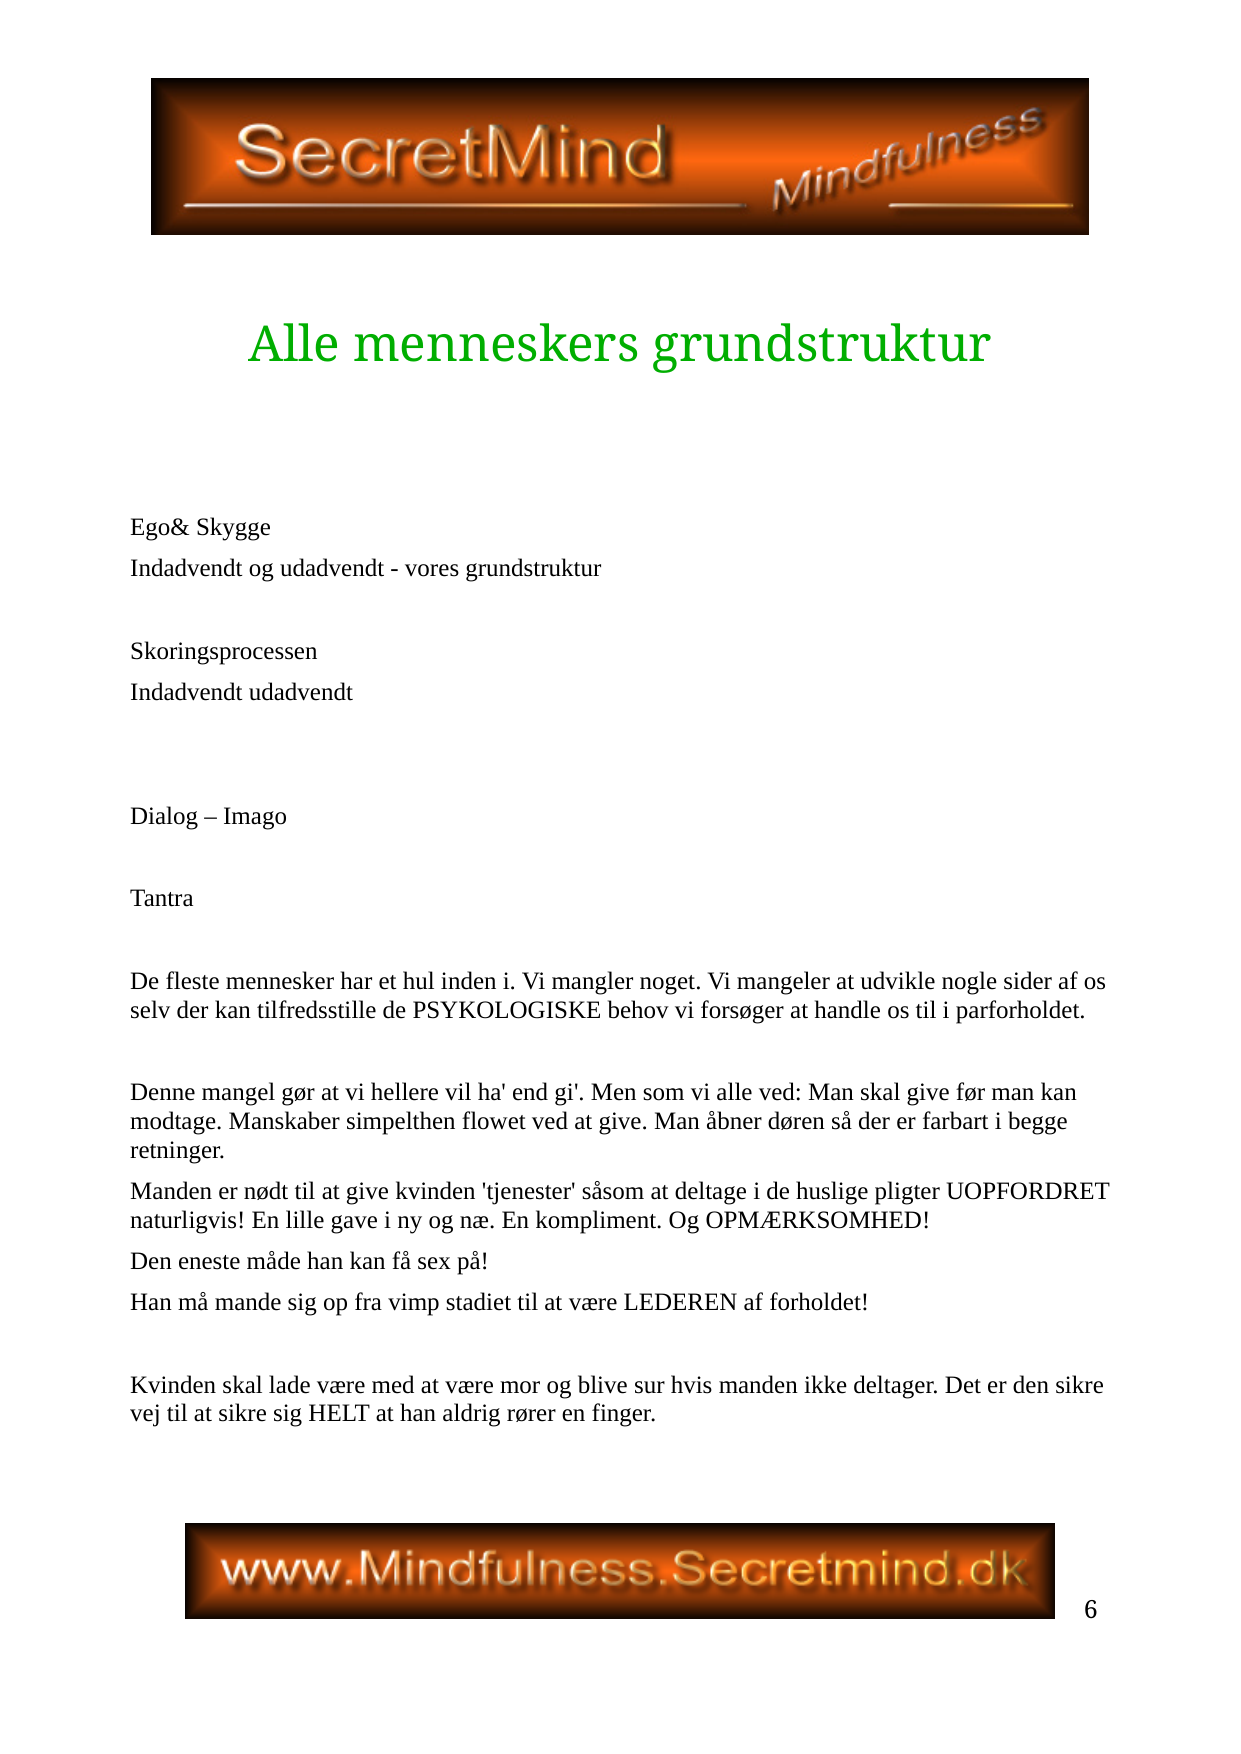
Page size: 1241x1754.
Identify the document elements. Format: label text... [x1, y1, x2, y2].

text Kvinden skal lade være med at være mor og blive sur hvis manden ikke deltager. Det er den sikre vej til at sikre sig HELT at han aldrig rører en finger. [130, 1370, 1110, 1427]
text Denne mangel gør at vi hellere vil ha' end gi'. Men som vi alle ved: Man skal give før man kan modtage. Manskaber simpelthen flowet ved at give. Man åbner døren så der er farbart i begge retninger. [130, 1077, 1110, 1163]
text Han må mande sig op fra vimp stadiet til at være LEDEREN af forholdet! [130, 1287, 1110, 1316]
text Ego& Skygge [130, 512, 1110, 541]
text Skoringsprocessen [130, 636, 1110, 665]
text Dialog – Imago [130, 801, 1110, 830]
subtitle Alle menneskers grundstruktur [172, 308, 1068, 376]
picture [220, 78, 1021, 235]
text Manden er nødt til at give kvinden 'tjenester' såsom at deltage i de huslige pligter UOPFORDRET naturligvis! En lille gave i ny og næ. En kompliment. Og OPMÆRKSOMHED! [130, 1176, 1110, 1233]
text Indadvendt og udadvendt - vores grundstruktur [130, 553, 1110, 582]
text De fleste mennesker har et hul inden i. Vi mangler noget. Vi mangeler at udvikle nogle sider af os selv der kan tilfredsstille de PSYKOLOGISKE behov vi forsøger at handle os til i parforholdet. [130, 966, 1110, 1023]
text Indadvendt udadvendt [130, 677, 1110, 706]
text Den eneste måde han kan få sex på! [130, 1246, 1110, 1275]
text Tantra [130, 883, 1110, 912]
picture [220, 1523, 1021, 1619]
